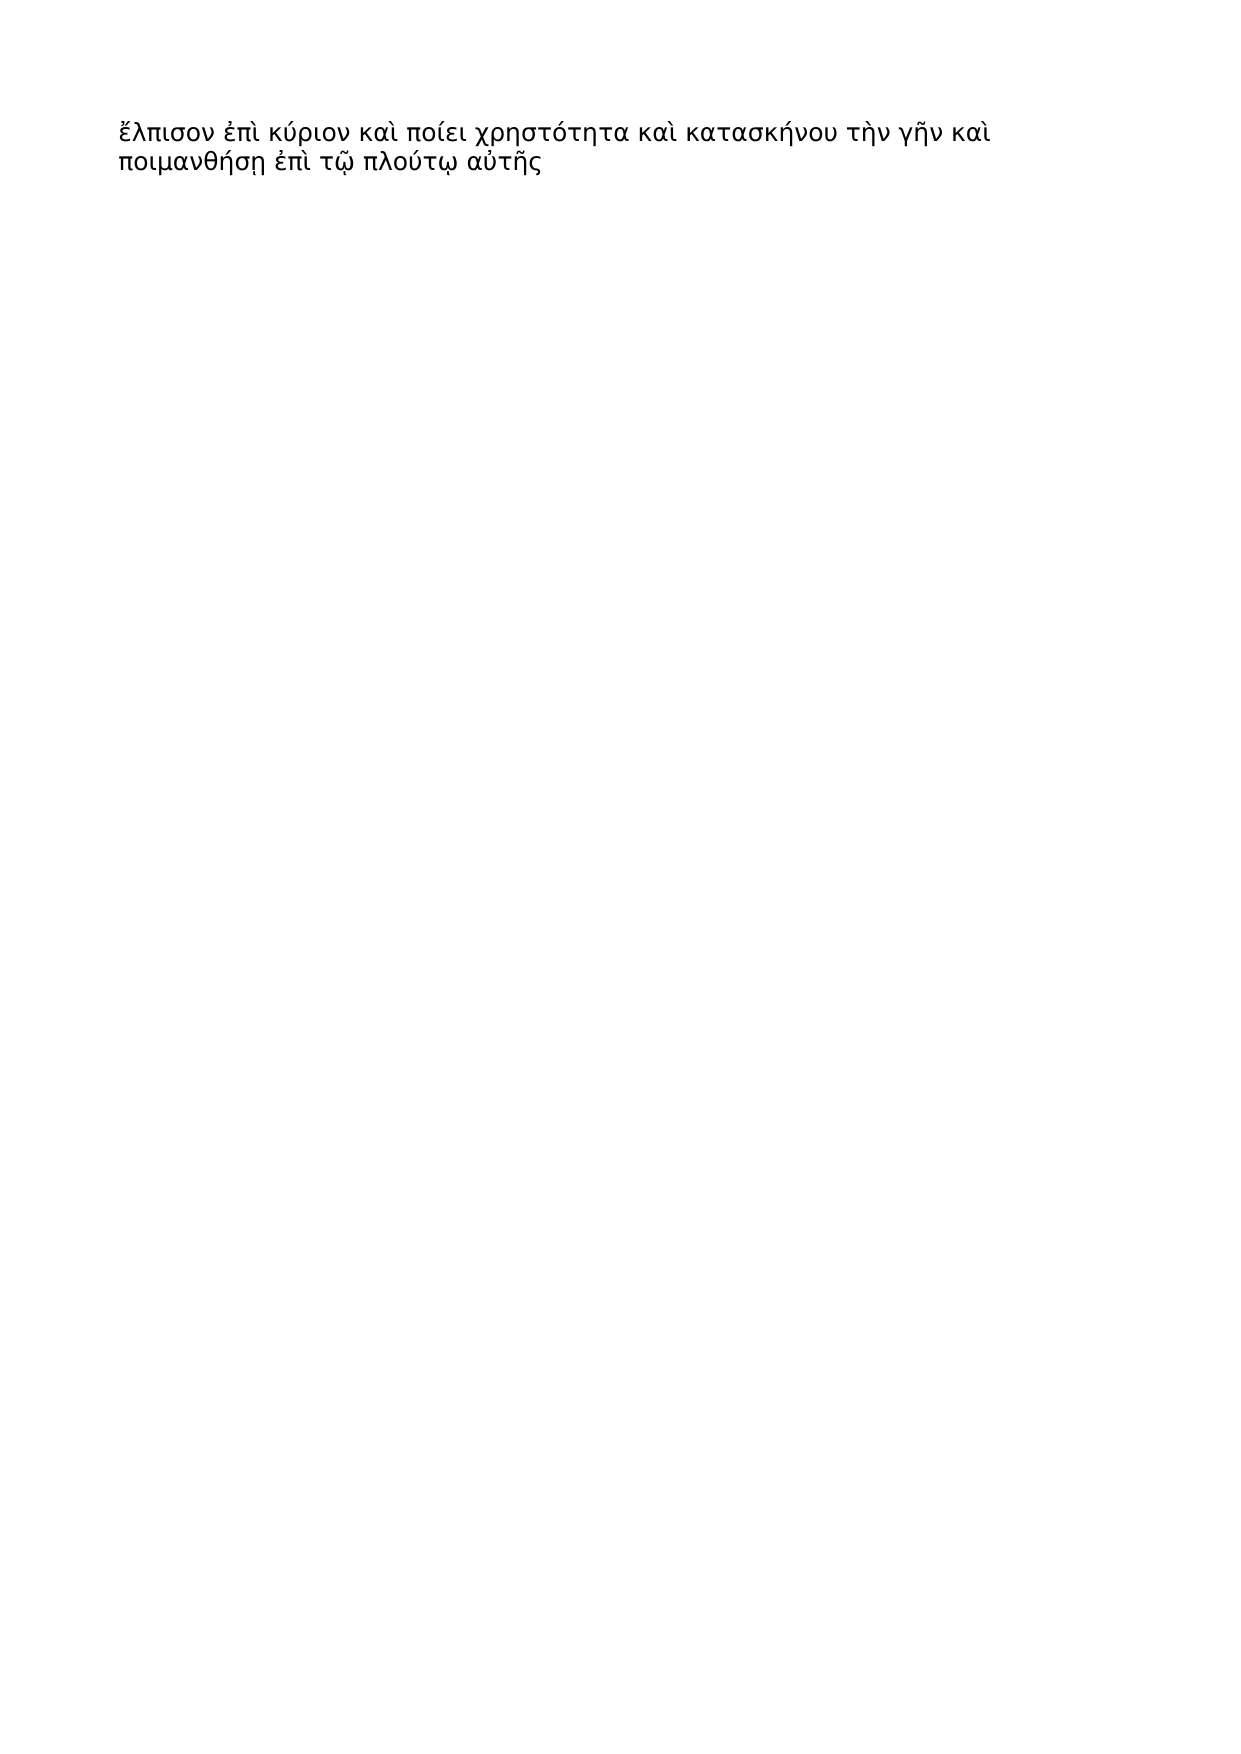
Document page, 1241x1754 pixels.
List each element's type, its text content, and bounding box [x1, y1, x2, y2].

text ἔλπισον ἐπὶ κύριον καὶ ποίει χρηστότητα καὶ κατασκήνου τὴν γῆν καὶ ποιμανθήσῃ ἐπὶ τῷ πλούτῳ αὐτῆς [118, 118, 1122, 176]
